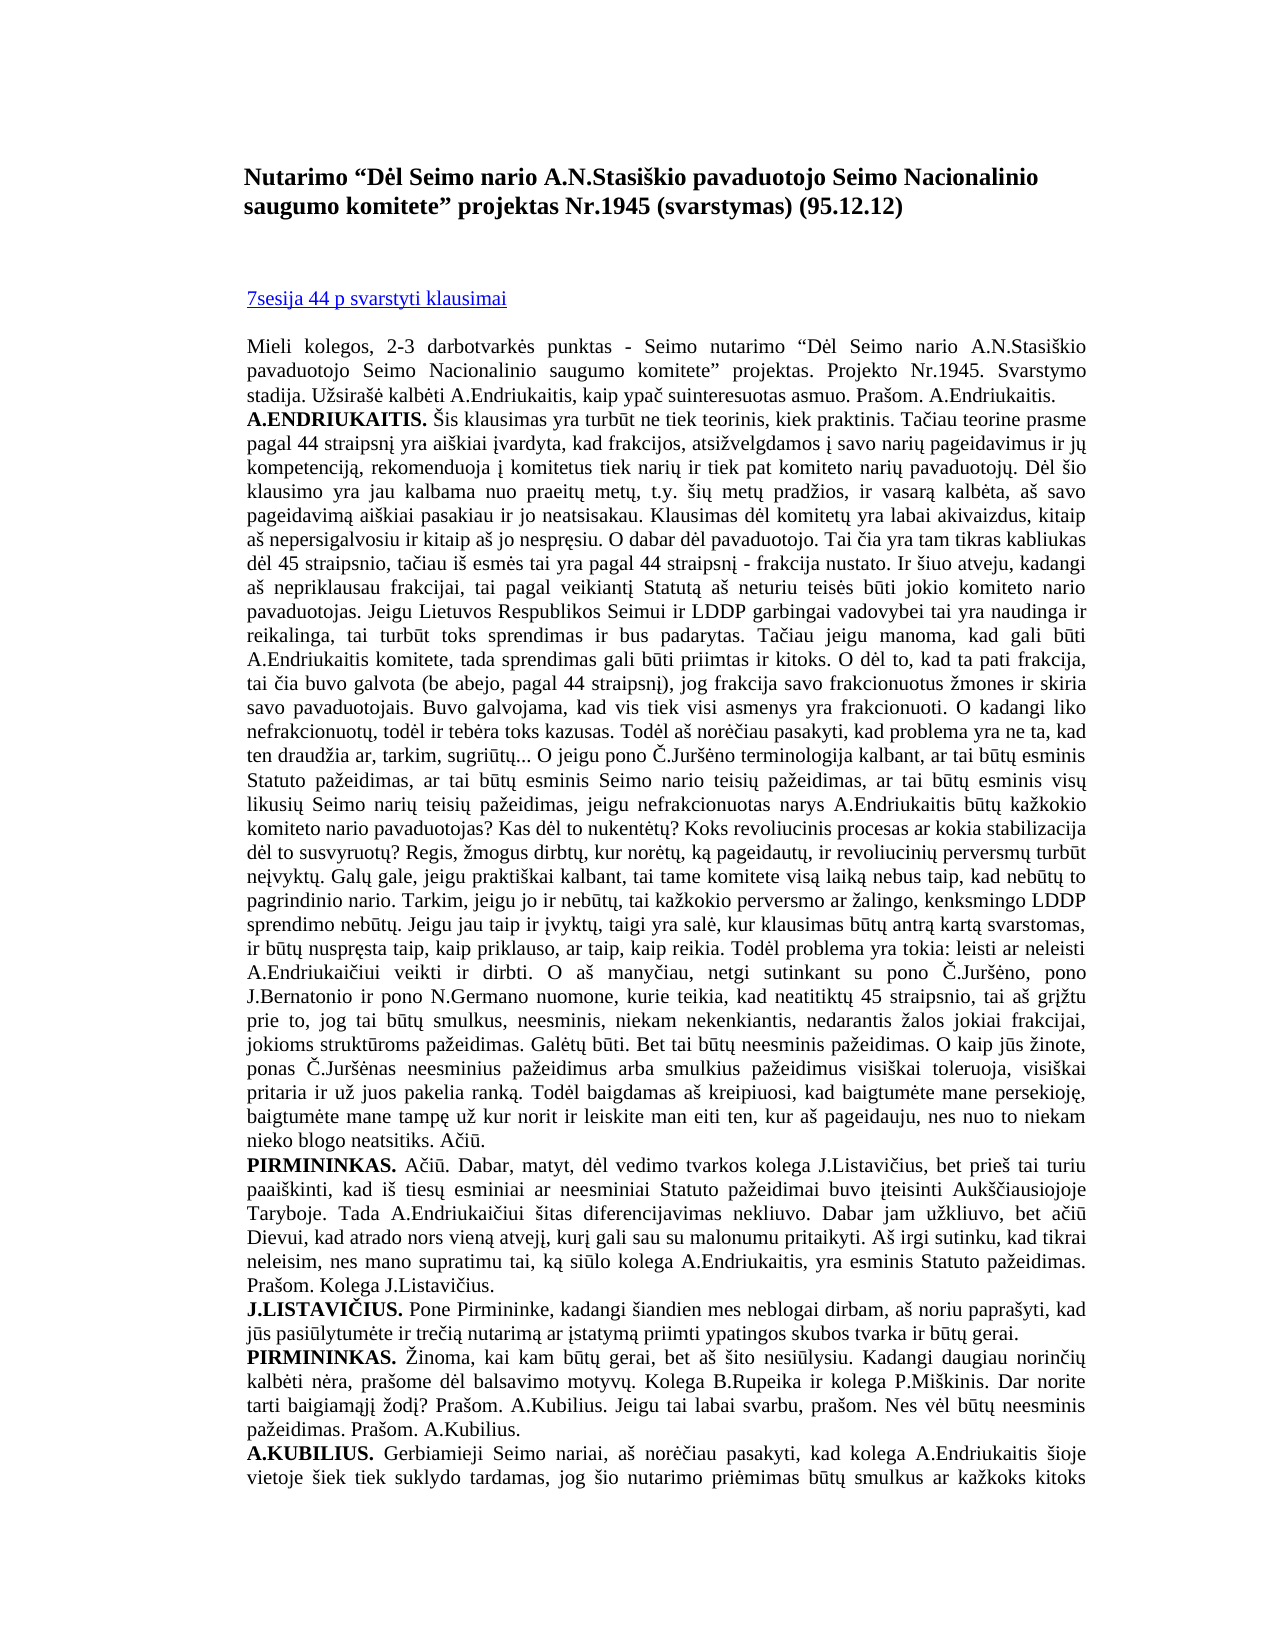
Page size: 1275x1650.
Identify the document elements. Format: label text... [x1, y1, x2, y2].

text Mieli kolegos, 2-3 darbotvarkės punktas - Seimo nutarimo “Dėl Seimo nario A.N.Stasiškio pavaduotojo Seimo Nacionalinio saugumo komitete” projektas. Projekto Nr.1945. Svarstymo stadija. Užsirašė kalbėti A.Endriukaitis, kaip ypač suinteresuotas asmuo. Prašom. A.Endriukaitis. [247, 334, 1087, 407]
text Nutarimo “Dėl Seimo nario A.N.Stasiškio pavaduotojo Seimo Nacionalinio saugumo komitete” projektas Nr.1945 (svarstymas) (95.12.12) [244, 162, 1087, 220]
text J.LISTAVIČIUS. Pone Pirmininke, kadangi šiandien mes neblogai dirbam, aš noriu paprašyti, kad jūs pasiūlytumėte ir trečią nutarimą ar įstatymą priimti ypatingos skubos tvarka ir būtų gerai. [247, 1297, 1087, 1345]
text 7sesija 44 p svarstyti klausimai7sesija44po [247, 286, 1087, 310]
text PIRMININKAS. Žinoma, kai kam būtų gerai, bet aš šito nesiūlysiu. Kadangi daugiau norinčių kalbėti nėra, prašome dėl balsavimo motyvų. Kolega B.Rupeika ir kolega P.Miškinis. Dar norite tarti baigiamąjį žodį? Prašom. A.Kubilius. Jeigu tai labai svarbu, prašom. Nes vėl būtų neesminis pažeidimas. Prašom. A.Kubilius. [247, 1345, 1087, 1441]
text A.ENDRIUKAITIS. Šis klausimas yra turbūt ne tiek teorinis, kiek praktinis. Tačiau teorine prasme pagal 44 straipsnį yra aiškiai įvardyta, kad frakcijos, atsižvelgdamos į savo narių pageidavimus ir jų kompetenciją, rekomenduoja į komitetus tiek narių ir tiek pat komiteto narių pavaduotojų. Dėl šio klausimo yra jau kalbama nuo praeitų metų, t.y. šių metų pradžios, ir vasarą kalbėta, aš savo pageidavimą aiškiai pasakiau ir jo neatsisakau. Klausimas dėl komitetų yra labai akivaizdus, kitaip aš nepersigalvosiu ir kitaip aš jo nespręsiu. O dabar dėl pavaduotojo. Tai čia yra tam tikras kabliukas dėl 45 straipsnio, tačiau iš esmės tai yra pagal 44 straipsnį - frakcija nustato. Ir šiuo atveju, kadangi aš nepriklausau frakcijai, tai pagal veikiantį Statutą aš neturiu teisės būti jokio komiteto nario pavaduotojas. Jeigu Lietuvos Respublikos Seimui ir LDDP garbingai vadovybei tai yra naudinga ir reikalinga, tai turbūt toks sprendimas ir bus padarytas. Tačiau jeigu manoma, kad gali būti A.Endriukaitis komitete, tada sprendimas gali būti priimtas ir kitoks. O dėl to, kad ta pati frakcija, tai čia buvo galvota (be abejo, pagal 44 straipsnį), jog frakcija savo frakcionuotus žmones ir skiria savo pavaduotojais. Buvo galvojama, kad vis tiek visi asmenys yra frakcionuoti. O kadangi liko nefrakcionuotų, todėl ir tebėra toks kazusas. Todėl aš norėčiau pasakyti, kad problema yra ne ta, kad ten draudžia ar, tarkim, sugriūtų... O jeigu pono Č.Juršėno terminologija kalbant, ar tai būtų esminis Statuto pažeidimas, ar tai būtų esminis Seimo nario teisių pažeidimas, ar tai būtų esminis visų likusių Seimo narių teisių pažeidimas, jeigu nefrakcionuotas narys A.Endriukaitis būtų kažkokio komiteto nario pavaduotojas? Kas dėl to nukentėtų? Koks revoliucinis procesas ar kokia stabilizacija dėl to susvyruotų? Regis, žmogus dirbtų, kur norėtų, ką pageidautų, ir revoliucinių perversmų turbūt neįvyktų. Galų gale, jeigu praktiškai kalbant, tai tame komitete visą laiką nebus taip, kad nebūtų to pagrindinio nario. Tarkim, jeigu jo ir nebūtų, tai kažkokio perversmo ar žalingo, kenksmingo LDDP sprendimo nebūtų. Jeigu jau taip ir įvyktų, taigi yra salė, kur klausimas būtų antrą kartą svarstomas, ir būtų nuspręsta taip, kaip priklauso, ar taip, kaip reikia. Todėl problema yra tokia: leisti ar neleisti A.Endriukaičiui veikti ir dirbti. O aš manyčiau, netgi sutinkant su pono Č.Juršėno, pono J.Bernatonio ir pono N.Germano nuomone, kurie teikia, kad neatitiktų 45 straipsnio, tai aš grįžtu prie to, jog tai būtų smulkus, neesminis, niekam nekenkiantis, nedarantis žalos jokiai frakcijai, jokioms struktūroms pažeidimas. Galėtų būti. Bet tai būtų neesminis pažeidimas. O kaip jūs žinote, ponas Č.Juršėnas neesminius pažeidimus arba smulkius pažeidimus visiškai toleruoja, visiškai pritaria ir už juos pakelia ranką. Todėl baigdamas aš kreipiuosi, kad baigtumėte mane persekioję, baigtumėte mane tampę už kur norit ir leiskite man eiti ten, kur aš pageidauju, nes nuo to niekam nieko blogo neatsitiks. Ačiū. [247, 407, 1087, 1152]
text PIRMININKAS. Ačiū. Dabar, matyt, dėl vedimo tvarkos kolega J.Listavičius, bet prieš tai turiu paaiškinti, kad iš tiesų esminiai ar neesminiai Statuto pažeidimai buvo įteisinti Aukščiausiojoje Taryboje. Tada A.Endriukaičiui šitas diferencijavimas nekliuvo. Dabar jam užkliuvo, bet ačiū Dievui, kad atrado nors vieną atvejį, kurį gali sau su malonumu pritaikyti. Aš irgi sutinku, kad tikrai neleisim, nes mano supratimu tai, ką siūlo kolega A.Endriukaitis, yra esminis Statuto pažeidimas. Prašom. Kolega J.Listavičius. [247, 1152, 1087, 1297]
text A.KUBILIUS. Gerbiamieji Seimo nariai, aš norėčiau pasakyti, kad kolega A.Endriukaitis šioje vietoje šiek tiek suklydo tardamas, jog šio nutarimo priėmimas būtų smulkus ar kažkoks kitoks [247, 1441, 1087, 1489]
